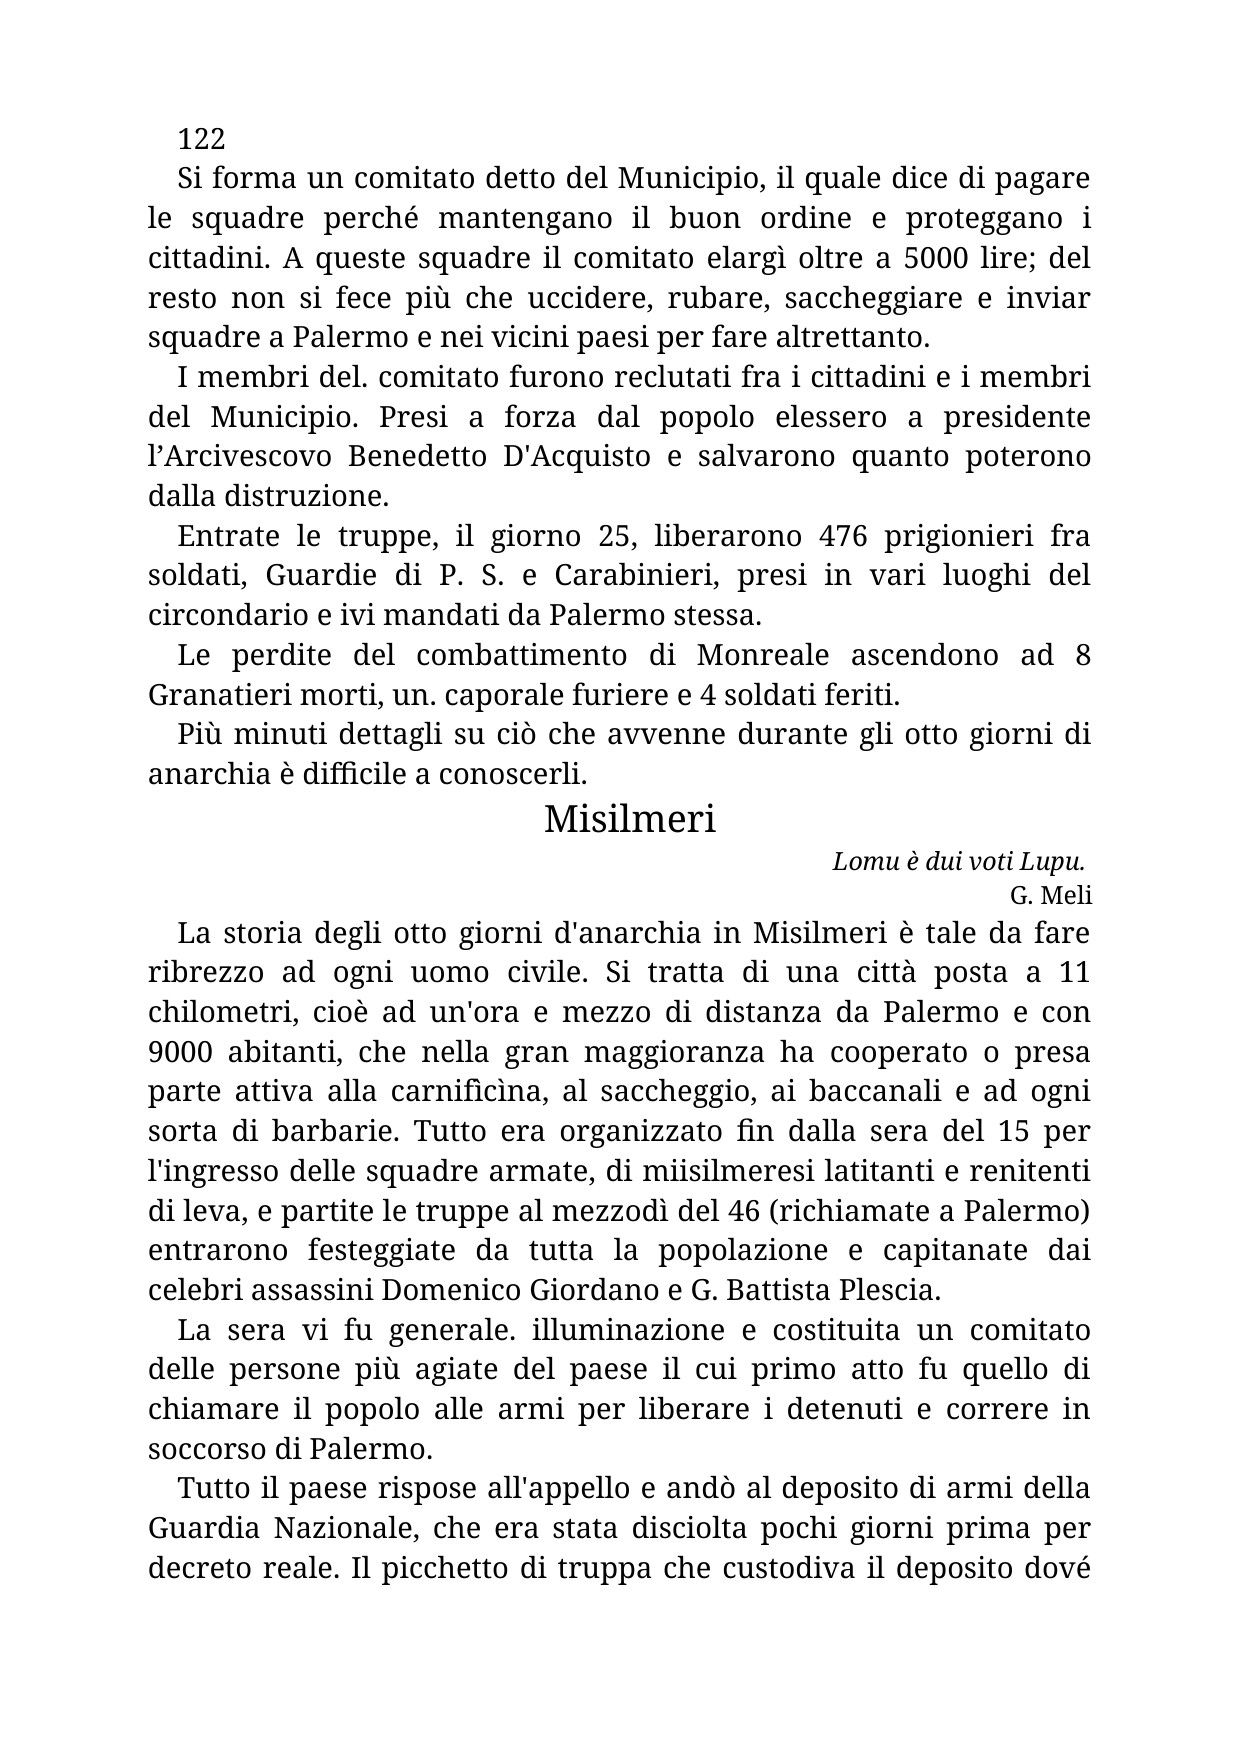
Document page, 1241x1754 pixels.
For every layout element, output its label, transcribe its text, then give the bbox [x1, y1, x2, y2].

text Le perdite del combattimento di Monreale ascendono ad 8 Granatieri morti, un. caporale furiere e 4 soldati feriti. [148, 634, 1093, 713]
text G. Meli [148, 878, 1093, 912]
text La storia degli otto giorni d'anarchia in Misilmeri è tale da fare ribrezzo ad ogni uomo civile. Si tratta di una città posta a 11 chilometri, cioè ad un'ora e mezzo di distanza da Palermo e con 9000 abitanti, che nella gran maggioranza ha cooperato o presa parte attiva alla carnifìcìna, al saccheggio, ai baccanali e ad ogni sorta di barbarie. Tutto era organizzato fin dalla sera del 15 per l'ingresso delle squadre armate, di miisilmeresi latitanti e renitenti di leva, e partite le truppe al mezzodì del 46 (richiamate a Palermo) entrarono festeggiate da tutta la popolazione e capitanate dai celebri assassini Domenico Giordano e G. Battista Plescia. [148, 912, 1093, 1309]
text Entrate le truppe, il giorno 25, liberarono 476 prigionieri fra soldati, Guardie di P. S. e Carabinieri, presi in vari luoghi del circondario e ivi mandati da Palermo stessa. [148, 515, 1093, 634]
text La sera vi fu generale. illuminazione e costituita un comitato delle persone più agiate del paese il cui primo atto fu quello di chiamare il popolo alle armi per liberare i detenuti e correre in soccorso di Palermo. [148, 1309, 1093, 1468]
text Lomu è dui voti Lupu. [148, 844, 1093, 878]
text Più minuti dettagli su ciò che avvenne durante gli otto giorni di anarchia è difficile a conoscerli. [148, 713, 1093, 793]
text Si forma un comitato detto del Municipio, il quale dice di pagare le squadre perché mantengano il buon ordine e proteggano i cittadini. A queste squadre il comitato elargì oltre a 5000 lire; del resto non si fece più che uccidere, rubare, saccheggiare e inviar squadre a Palermo e nei vicini paesi per fare altrettanto. [148, 158, 1093, 356]
text 122 [148, 118, 1093, 158]
text Misilmeri [148, 793, 1093, 844]
text I membri del. comitato furono reclutati fra i cittadini e i membri del Municipio. Presi a forza dal popolo elessero a presidente l’Arcivescovo Benedetto D'Acquisto e salvarono quanto poterono dalla distruzione. [148, 356, 1093, 515]
text Tutto il paese rispose all'appello e andò al deposito di armi della Guardia Nazionale, che era stata disciolta pochi giorni prima per decreto reale. Il picchetto di truppa che custodiva il deposito dové [148, 1468, 1093, 1587]
